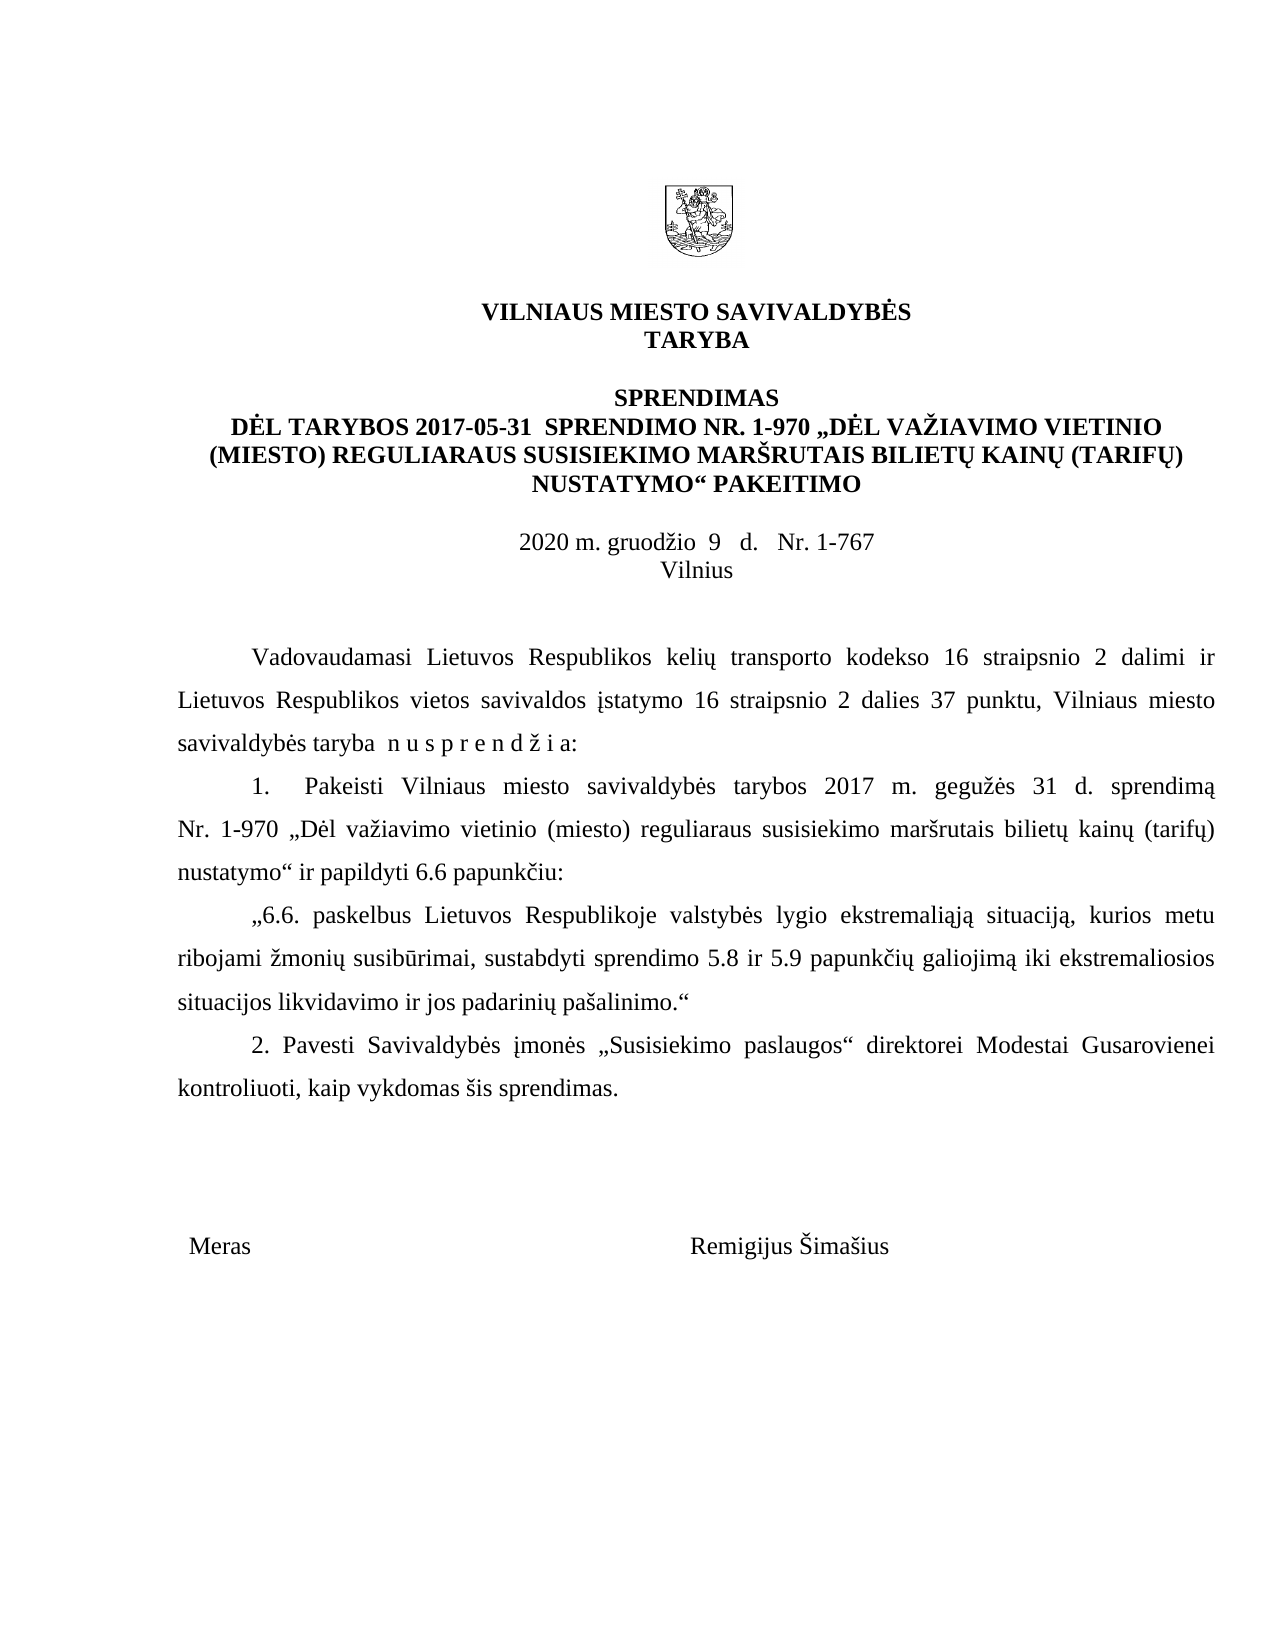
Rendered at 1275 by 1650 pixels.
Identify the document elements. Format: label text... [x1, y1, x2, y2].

text VILNIAUS MIESTO SAVIVALDYBĖS [177, 297, 1216, 325]
text TARYBA [177, 325, 1216, 354]
text SPRENDIMAS [177, 383, 1216, 412]
text DĖL TARYBOS 2017-05-31 SPRENDIMO NR. 1-970 „DĖL VAŽIAVIMO VIETINIO (MIESTO) REGULIARAUS SUSISIEKIMO MARŠRUTAIS BILIETŲ KAINŲ (TARIFŲ) NUSTATYMO“ PAKEITIMO [177, 412, 1216, 498]
text 2. Pavesti Savivaldybės įmonės „Susisiekimo paslaugos“ direktorei Modestai Gusarovienei kontroliuoti, kaip vykdomas šis sprendimas. [177, 1030, 1216, 1102]
text Meras Remigijus Šimašius [188, 1231, 1216, 1260]
text Vilnius [177, 555, 1216, 584]
text 2020 m. gruodžio 9 d. Nr. 1-767 [177, 527, 1216, 555]
text Vadovaudamasi Lietuvos Respublikos kelių transporto kodekso 16 straipsnio 2 dalimi ir Lietuvos Respublikos vietos savivaldos įstatymo 16 straipsnio 2 dalies 37 punktu, Vilniaus miesto savivaldybės taryba n u s p r e n d ž i a: [177, 642, 1216, 757]
text 1. Pakeisti Vilniaus miesto savivaldybės tarybos 2017 m. gegužės 31 d. sprendimą Nr. 1-970 „Dėl važiavimo vietinio (miesto) reguliaraus susisiekimo maršrutais bilietų kainų (tarifų) nustatymo“ ir papildyti 6.6 papunkčiu: [177, 771, 1216, 886]
text „6.6. paskelbus Lietuvos Respublikoje valstybės lygio ekstremaliąją situaciją, kurios metu ribojami žmonių susibūrimai, sustabdyti sprendimo 5.8 ir 5.9 papunkčių galiojimą iki ekstremaliosios situacijos likvidavimo ir jos padarinių pašalinimo.“ [177, 900, 1216, 1015]
